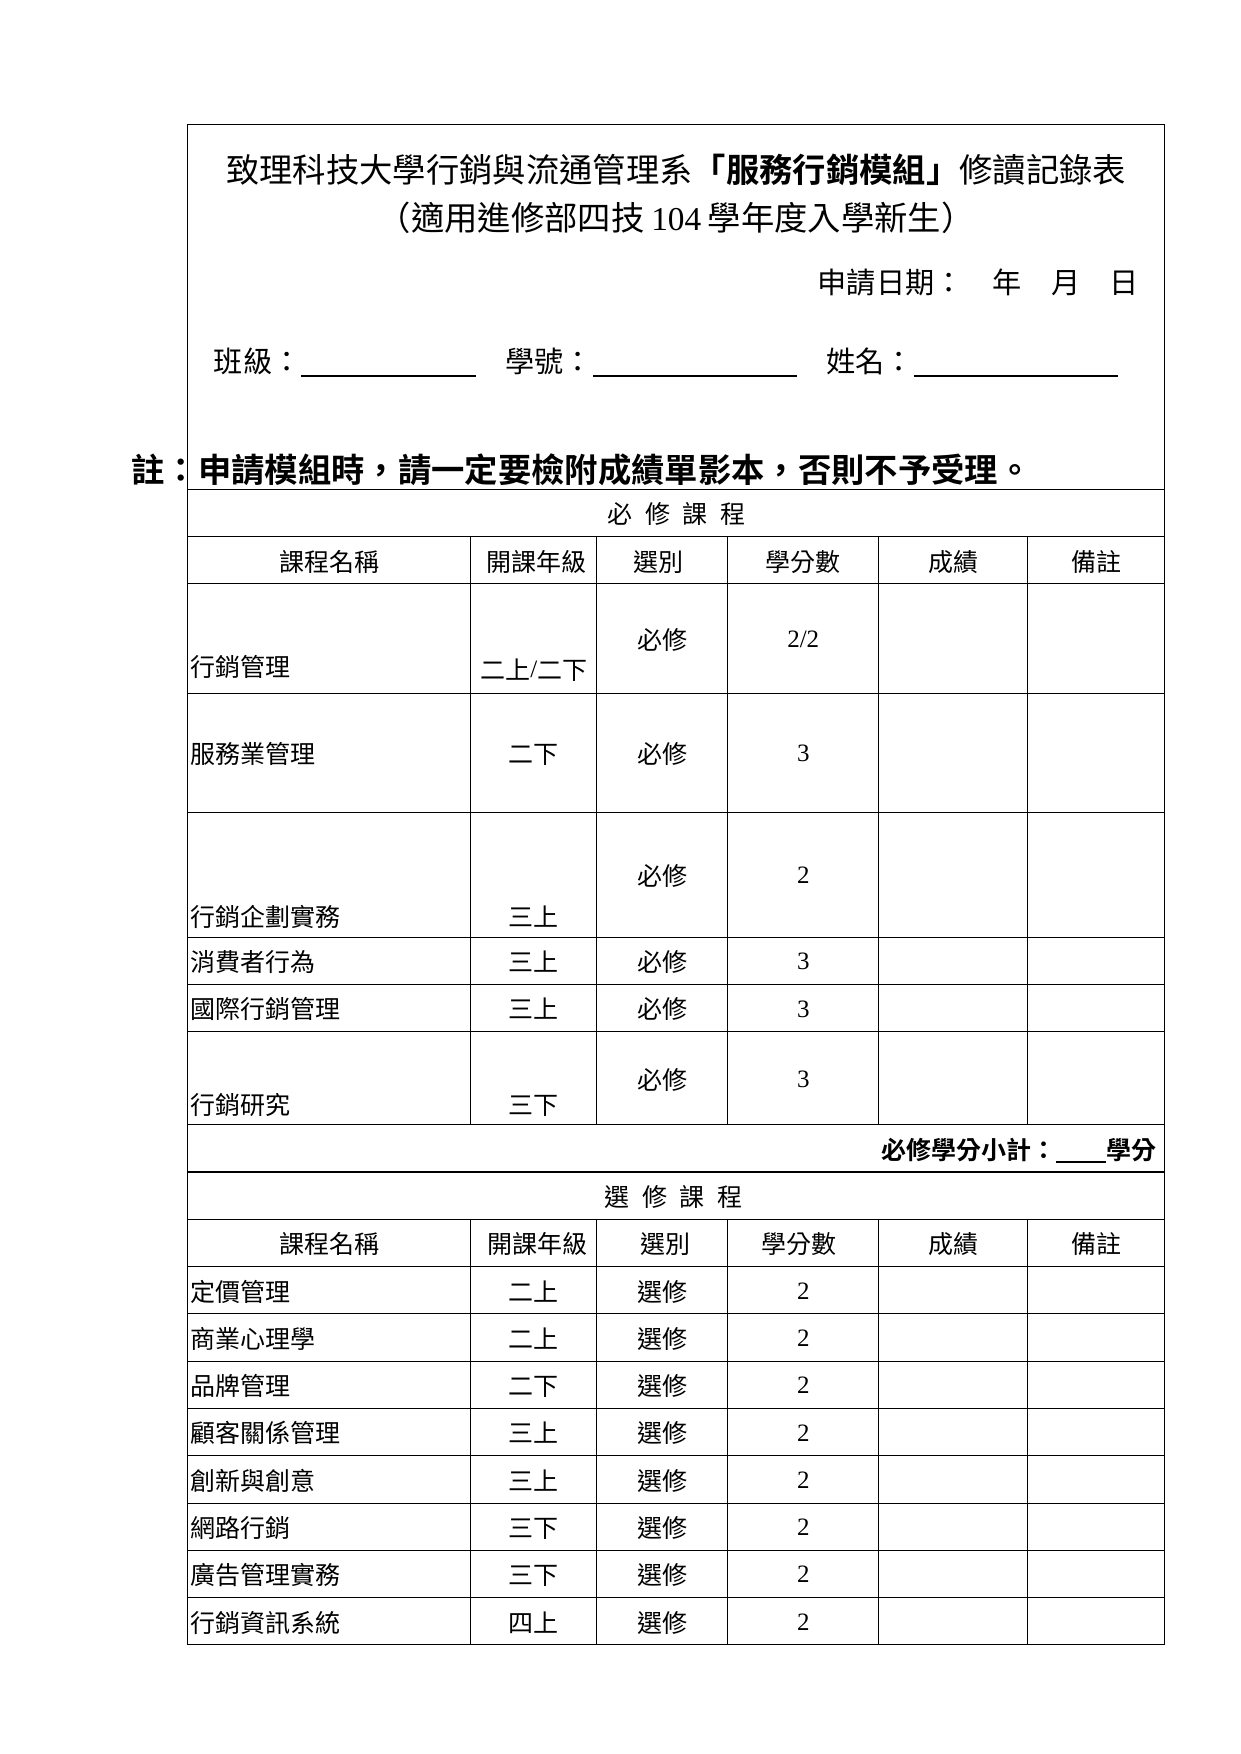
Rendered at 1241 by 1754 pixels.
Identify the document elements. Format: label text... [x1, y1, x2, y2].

table_cell 行銷資訊系統 [188, 1598, 470, 1644]
table_cell 行銷管理 [188, 584, 470, 692]
table_cell 2 [728, 1314, 878, 1361]
table_cell 選 修 課 程 [188, 1173, 1164, 1219]
table_cell 開課年級 [471, 1220, 596, 1266]
table_cell [879, 694, 1027, 812]
table_cell 2 [728, 1551, 878, 1597]
table_cell 選別 [597, 1220, 727, 1266]
table_cell [1028, 813, 1164, 937]
table_cell 二下 [471, 1362, 596, 1408]
table_cell 選修 [597, 1362, 727, 1408]
table_cell [1028, 938, 1164, 984]
table_cell [1028, 1598, 1164, 1644]
table_cell [879, 1362, 1027, 1408]
table_cell 備註 [1028, 1220, 1164, 1266]
table_cell 三上 [471, 985, 596, 1031]
table_cell 二上 [471, 1267, 596, 1313]
table_cell [879, 1551, 1027, 1597]
table_cell 必修 [597, 813, 727, 937]
table_cell [879, 1456, 1027, 1502]
table_cell 必修 [597, 694, 727, 812]
table_cell 顧客關係管理 [188, 1409, 470, 1455]
table_cell 成績 [879, 537, 1027, 583]
table_cell [1028, 1409, 1164, 1455]
table_cell 2 [728, 1409, 878, 1455]
table_cell 選修 [597, 1314, 727, 1361]
table_cell [1028, 1504, 1164, 1550]
table_cell 定價管理 [188, 1267, 470, 1313]
table_cell 必修 [597, 938, 727, 984]
table_cell 備註 [1028, 537, 1164, 583]
table_cell 品牌管理 [188, 1362, 470, 1408]
table_cell 三上 [471, 1409, 596, 1455]
table_cell [1028, 1314, 1164, 1361]
table_cell 3 [728, 694, 878, 812]
table_cell 三上 [471, 813, 596, 937]
table_cell 服務業管理 [188, 694, 470, 812]
table_cell [1028, 1267, 1164, 1313]
table_cell 選修 [597, 1551, 727, 1597]
table_cell 2 [728, 1267, 878, 1313]
table_cell [1028, 1362, 1164, 1408]
table_cell 選修 [597, 1504, 727, 1550]
table_cell [879, 813, 1027, 937]
table_cell [879, 1267, 1027, 1313]
table_cell [1028, 985, 1164, 1031]
table_cell [1028, 1551, 1164, 1597]
table_cell [879, 1314, 1027, 1361]
table_cell 二上 [471, 1314, 596, 1361]
table_cell 3 [728, 1032, 878, 1124]
table_cell 2 [728, 1456, 878, 1502]
table_cell 國際行銷管理 [188, 985, 470, 1031]
table_cell 3 [728, 938, 878, 984]
table_cell [879, 985, 1027, 1031]
table_cell 三下 [471, 1504, 596, 1550]
table_cell 行銷研究 [188, 1032, 470, 1124]
table_cell 2 [728, 1362, 878, 1408]
table_cell 網路行銷 [188, 1504, 470, 1550]
table_cell 廣告管理實務 [188, 1551, 470, 1597]
table_cell [879, 584, 1027, 692]
table_cell 選修 [597, 1598, 727, 1644]
table_cell [879, 1032, 1027, 1124]
table_cell 選別 [597, 537, 727, 583]
table_cell [1028, 1032, 1164, 1124]
table_cell 創新與創意 [188, 1456, 470, 1502]
table_cell 消費者行為 [188, 938, 470, 984]
table_cell 課程名稱 [188, 1220, 470, 1266]
table_cell 學分數 [728, 1220, 878, 1266]
table_cell 2 [728, 1598, 878, 1644]
table_cell 商業心理學 [188, 1314, 470, 1361]
table_cell 選修 [597, 1267, 727, 1313]
table_cell 三上 [471, 1456, 596, 1502]
table_cell 3 [728, 985, 878, 1031]
table_cell 二下 [471, 694, 596, 812]
table_cell [1028, 1456, 1164, 1502]
table_cell 必 修 課 程 [188, 490, 1164, 536]
table_cell 必修 [597, 584, 727, 692]
table_header 致理科技大學行銷與流通管理系「服務行銷模組」修讀記錄表 （適用進修部四技104學年度入學新生） 申請日期： 年 月 日 班級： 學號： 姓名： 註：申請模組時，請一定要檢附成績單影本，否則不予受理。 [188, 125, 1164, 489]
table_cell 開課年級 [471, 537, 596, 583]
table_cell 必修學分小計： 學分 [188, 1125, 1164, 1171]
table_cell 三下 [471, 1551, 596, 1597]
table_cell 課程名稱 [188, 537, 470, 583]
table_cell 2 [728, 813, 878, 937]
table_cell [879, 1409, 1027, 1455]
table_cell 三下 [471, 1032, 596, 1124]
table_cell 選修 [597, 1409, 727, 1455]
table_cell 二上/二下 [471, 584, 596, 692]
table_cell [1028, 584, 1164, 692]
table_cell 2 [728, 1504, 878, 1550]
table_cell 四上 [471, 1598, 596, 1644]
table_cell 必修 [597, 1032, 727, 1124]
table_cell [1028, 694, 1164, 812]
table_cell 選修 [597, 1456, 727, 1502]
table_cell 學分數 [728, 537, 878, 583]
table_cell [879, 1504, 1027, 1550]
table_cell 行銷企劃實務 [188, 813, 470, 937]
table_cell 成績 [879, 1220, 1027, 1266]
table_cell 必修 [597, 985, 727, 1031]
table_cell 2/2 [728, 584, 878, 692]
table_cell [879, 938, 1027, 984]
table_cell [879, 1598, 1027, 1644]
table_cell 三上 [471, 938, 596, 984]
